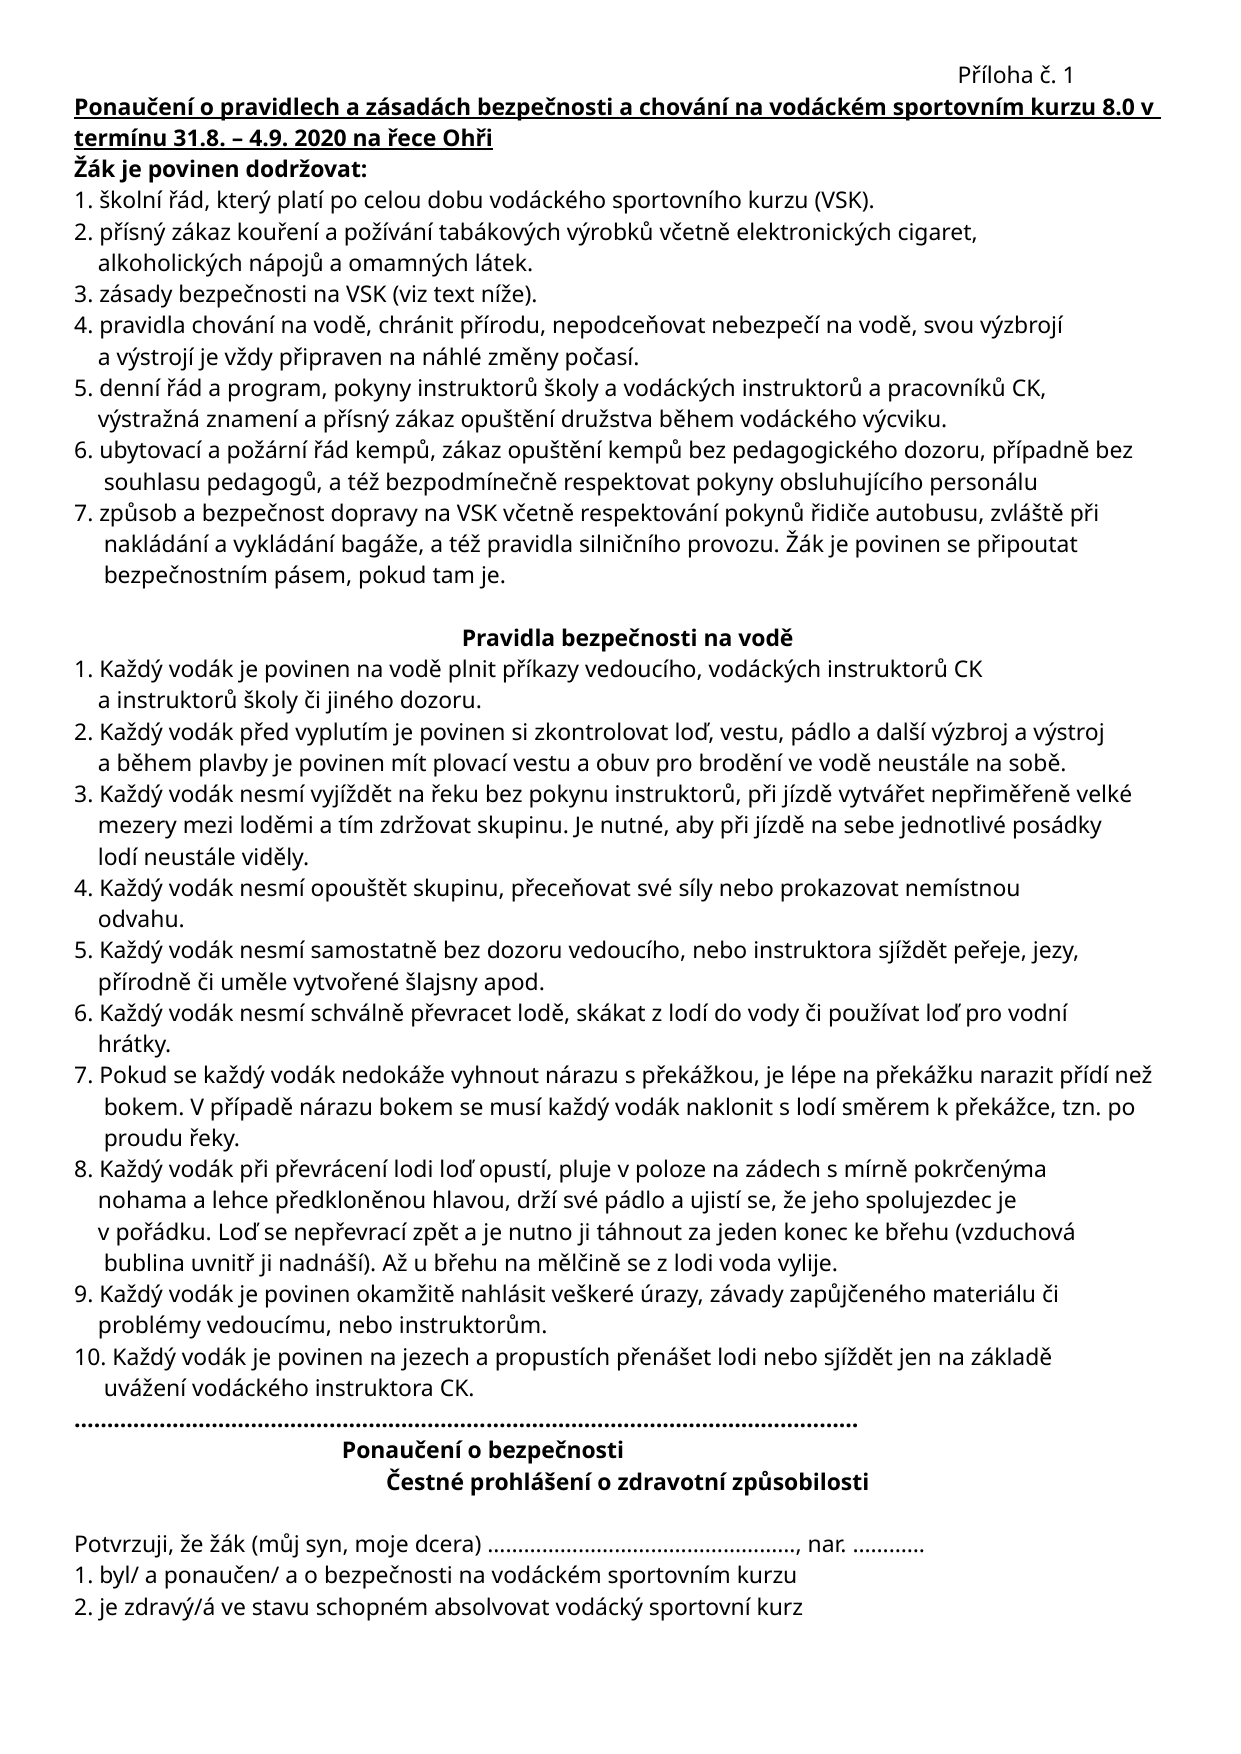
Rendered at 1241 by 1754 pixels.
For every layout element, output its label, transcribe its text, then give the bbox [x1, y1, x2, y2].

text 7. Pokud se každý vodák nedokáže vyhnout nárazu s překážkou, je lépe na překážku narazit přídí než bokem. V případě nárazu bokem se musí každý vodák naklonit s lodí směrem k překážce, tzn. po proudu řeky. [74, 1059, 1181, 1153]
text lodí neustále viděly. [74, 840, 1181, 872]
text 5. denní řád a program, pokyny instruktorů školy a vodáckých instruktorů a pracovníků CK, [74, 372, 1181, 403]
text 4. pravidla chování na vodě, chránit přírodu, nepodceňovat nebezpečí na vodě, svou výzbrojí [74, 309, 1181, 340]
text 2. přísný zákaz kouření a požívání tabákových výrobků včetně elektronických cigaret, [74, 215, 1181, 247]
text 2. Každý vodák před vyplutím je povinen si zkontrolovat loď, vestu, pádlo a další výzbroj a výstroj [74, 715, 1181, 747]
text mezery mezi loděmi a tím zdržovat skupinu. Je nutné, aby při jízdě na sebe jednotlivé posádky [74, 809, 1181, 840]
text problémy vedoucímu, nebo instruktorům. [74, 1309, 1181, 1340]
text bublina uvnitř ji nadnáší). Až u břehu na mělčině se z lodi voda vylije. [74, 1247, 1181, 1278]
text Příloha č. 1 [70, 59, 1240, 90]
text uvážení vodáckého instruktora CK. [74, 1372, 1181, 1403]
text odvahu. [74, 903, 1181, 934]
text Čestné prohlášení o zdravotní způsobilosti [74, 1465, 1181, 1497]
text a výstrojí je vždy připraven na náhlé změny počasí. [74, 340, 1181, 372]
text v pořádku. Loď se nepřevrací zpět a je nutno ji táhnout za jeden konec ke břehu (vzduchová [74, 1215, 1181, 1247]
text 7. způsob a bezpečnost dopravy na VSK včetně respektování pokynů řidiče autobusu, zvláště při nakládání a vykládání bagáže, a též pravidla silničního provozu. Žák je povinen se připoutat bezpečnostním pásem, pokud tam je. [74, 497, 1181, 590]
text 6. ubytovací a požární řád kempů, zákaz opuštění kempů bez pedagogického dozoru, případně bez souhlasu pedagogů, a též bezpodmínečně respektovat pokyny obsluhujícího personálu [74, 434, 1181, 497]
text Ponaučení o bezpečnosti [74, 1434, 1181, 1465]
text Potvrzuji, že žák (můj syn, moje dcera) ……………………………………………, nar. ………… [74, 1528, 1181, 1559]
text přírodně či uměle vytvořené šlajsny apod. [74, 965, 1181, 997]
text nohama a lehce předkloněnou hlavou, drží své pádlo a ujistí se, že jeho spolujezdec je [74, 1184, 1181, 1215]
text Ponaučení o pravidlech a zásadách bezpečnosti a chování na vodáckém sportovním kurzu 8.0 v termínu 31.8. – 4.9. 2020 na řece Ohři [74, 90, 1181, 153]
text 9. Každý vodák je povinen okamžitě nahlásit veškeré úrazy, závady zapůjčeného materiálu či [74, 1278, 1181, 1309]
text a během plavby je povinen mít plovací vestu a obuv pro brodění ve vodě neustále na sobě. [74, 747, 1181, 778]
text 4. Každý vodák nesmí opouštět skupinu, přeceňovat své síly nebo prokazovat nemístnou [74, 872, 1181, 903]
text 1. byl/ a ponaučen/ a o bezpečnosti na vodáckém sportovním kurzu [74, 1559, 1181, 1590]
text Pravidla bezpečnosti na vodě [74, 622, 1181, 653]
text 3. Každý vodák nesmí vyjíždět na řeku bez pokynu instruktorů, při jízdě vytvářet nepřiměřeně velké [74, 778, 1181, 809]
text 1. školní řád, který platí po celou dobu vodáckého sportovního kurzu (VSK). [74, 184, 1181, 215]
text alkoholických nápojů a omamných látek. [74, 247, 1181, 278]
text 10. Každý vodák je povinen na jezech a propustích přenášet lodi nebo sjíždět jen na základě [74, 1340, 1181, 1372]
text 2. je zdravý/á ve stavu schopném absolvovat vodácký sportovní kurz [74, 1590, 1181, 1622]
text 1. Každý vodák je povinen na vodě plnit příkazy vedoucího, vodáckých instruktorů CK [74, 653, 1181, 684]
text Žák je povinen dodržovat: [74, 153, 1181, 184]
text 5. Každý vodák nesmí samostatně bez dozoru vedoucího, nebo instruktora sjíždět peřeje, jezy, [74, 934, 1181, 965]
text hrátky. [74, 1028, 1181, 1059]
text 3. zásady bezpečnosti na VSK (viz text níže). [74, 278, 1181, 309]
text 8. Každý vodák při převrácení lodi loď opustí, pluje v poloze na zádech s mírně pokrčenýma [74, 1153, 1181, 1184]
text a instruktorů školy či jiného dozoru. [74, 684, 1181, 715]
text 6. Každý vodák nesmí schválně převracet lodě, skákat z lodí do vody či používat loď pro vodní [74, 997, 1181, 1028]
text ………………………………………………………………………………………………………… [74, 1403, 1181, 1434]
text výstražná znamení a přísný zákaz opuštění družstva během vodáckého výcviku. [74, 403, 1181, 434]
